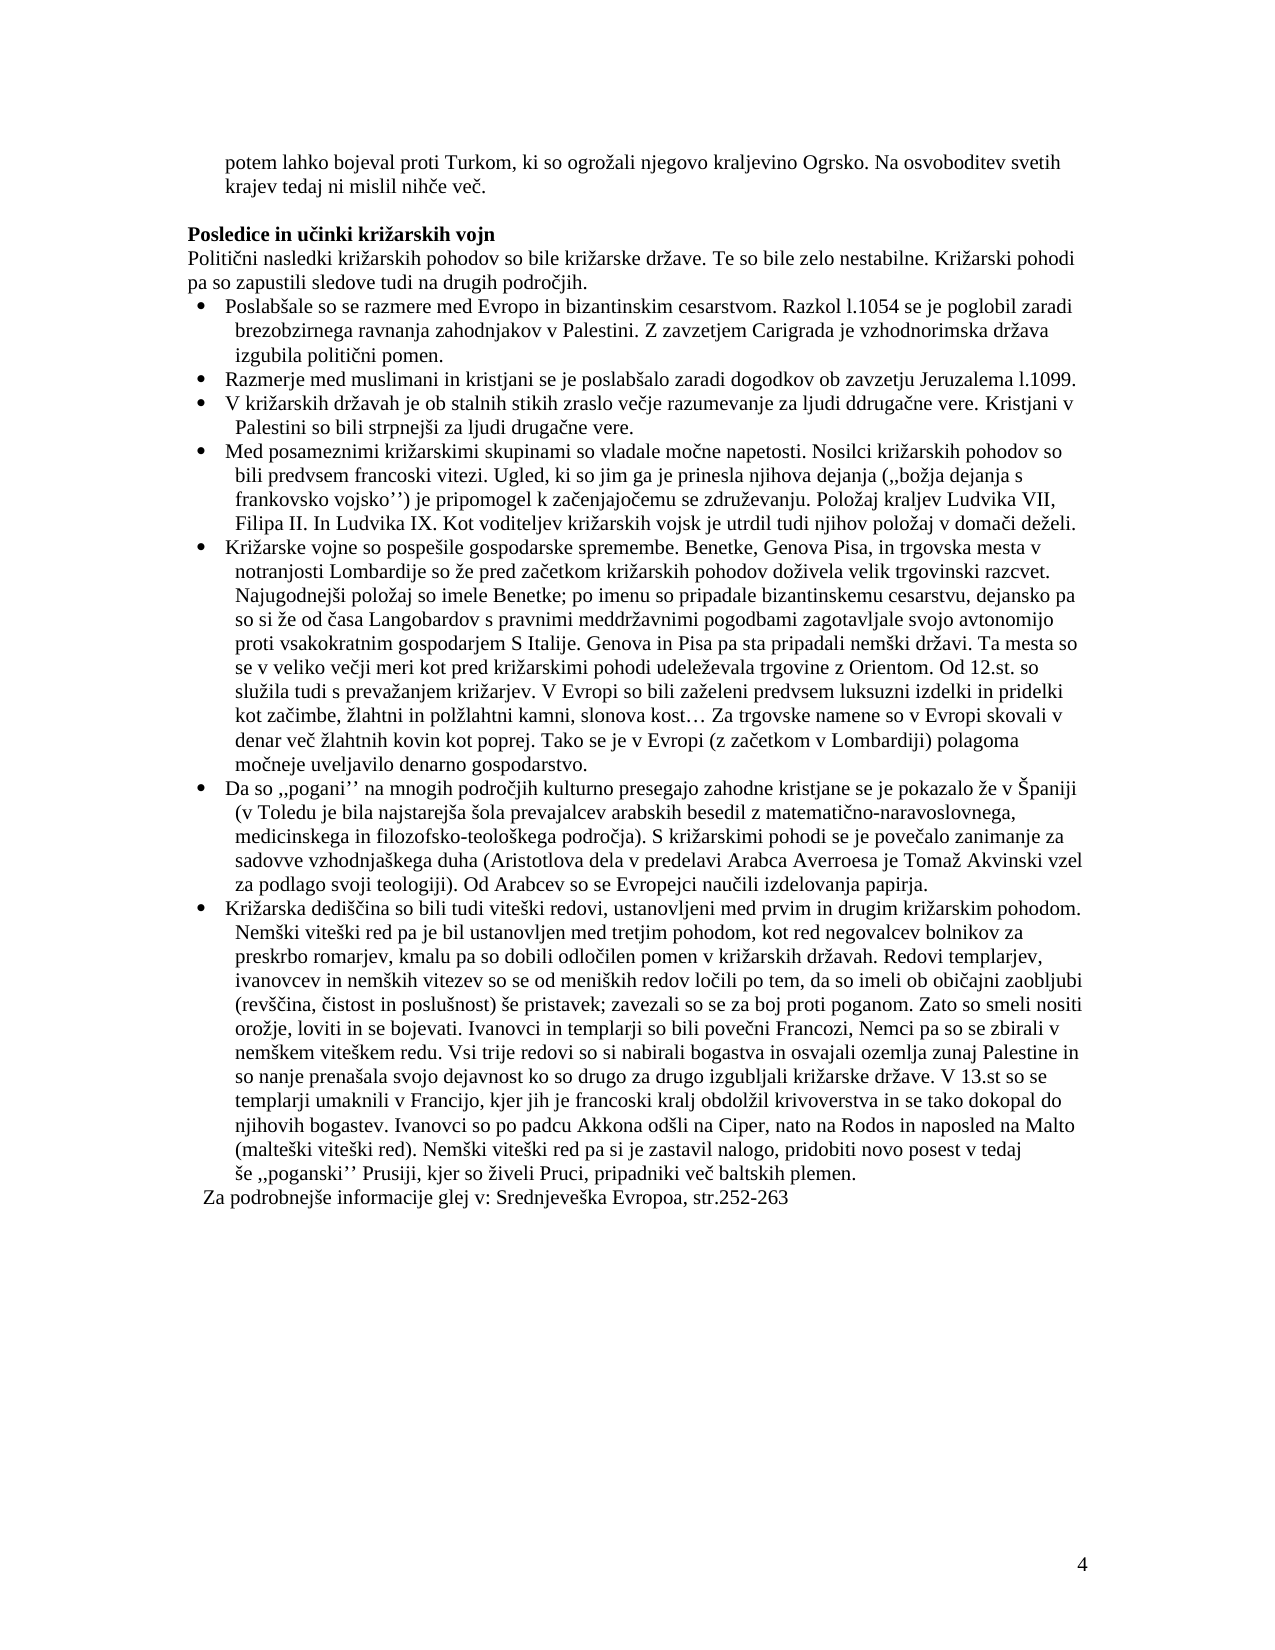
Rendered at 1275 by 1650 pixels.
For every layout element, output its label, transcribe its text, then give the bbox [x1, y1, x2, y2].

list Razmerje med muslimani in kristjani se je poslabšalo zaradi dogodkov ob zavzetju Jeruzalema l.1099. [197, 367, 1087, 391]
text Politični nasledki križarskih pohodov so bile križarske države. Te so bile zelo nestabilne. Križarski pohodi pa so zapustili sledove tudi na drugih področjih. [187, 246, 1087, 294]
list Poslabšale so se razmere med Evropo in bizantinskim cesarstvom. Razkol l.1054 se je poglobil zaradi brezobzirnega ravnanja zahodnjakov v Palestini. Z zavzetjem Carigrada je vzhodnorimska država izgubila politični pomen. [197, 294, 1087, 367]
subtitle Posledice in učinki križarskih vojn [187, 222, 1087, 246]
list Križarske vojne so pospešile gospodarske spremembe. Benetke, Genova Pisa, in trgovska mesta v notranjosti Lombardije so že pred začetkom križarskih pohodov doživela velik trgovinski razcvet. Najugodnejši položaj so imele Benetke; po imenu so pripadale bizantinskemu cesarstvu, dejansko pa so si že od časa Langobardov s pravnimi meddržavnimi pogodbami zagotavljale svojo avtonomijo proti vsakokratnim gospodarjem S Italije. Genova in Pisa pa sta pripadali nemški državi. Ta mesta so se v veliko večji meri kot pred križarskimi pohodi udeleževala trgovine z Orientom. Od 12.st. so služila tudi s prevažanjem križarjev. V Evropi so bili zaželeni predvsem luksuzni izdelki in pridelki kot začimbe, žlahtni in polžlahtni kamni, slonova kost… Za trgovske namene so v Evropi skovali v denar več žlahtnih kovin kot poprej. Tako se je v Evropi (z začetkom v Lombardiji) polagoma močneje uveljavilo denarno gospodarstvo. [197, 535, 1087, 776]
list V križarskih državah je ob stalnih stikih zraslo večje razumevanje za ljudi ddrugačne vere. Kristjani v Palestini so bili strpnejši za ljudi drugačne vere. [197, 391, 1087, 439]
list potem lahko bojeval proti Turkom, ki so ogrožali njegovo kraljevino Ogrsko. Na osvoboditev svetih krajev tedaj ni mislil nihče več. [187, 150, 1087, 198]
list Križarska dediščina so bili tudi viteški redovi, ustanovljeni med prvim in drugim križarskim pohodom. Nemški viteški red pa je bil ustanovljen med tretjim pohodom, kot red negovalcev bolnikov za preskrbo romarjev, kmalu pa so dobili odločilen pomen v križarskih državah. Redovi templarjev, ivanovcev in nemških vitezev so se od meniških redov ločili po tem, da so imeli ob običajni zaobljubi (revščina, čistost in poslušnost) še pristavek; zavezali so se za boj proti poganom. Zato so smeli nositi orožje, loviti in se bojevati. Ivanovci in templarji so bili povečni Francozi, Nemci pa so se zbirali v nemškem viteškem redu. Vsi trije redovi so si nabirali bogastva in osvajali ozemlja zunaj Palestine in so nanje prenašala svojo dejavnost ko so drugo za drugo izgubljali križarske države. V 13.st so se templarji umaknili v Francijo, kjer jih je francoski kralj obdolžil krivoverstva in se tako dokopal do njihovih bogastev. Ivanovci so po padcu Akkona odšli na Ciper, nato na Rodos in naposled na Malto (malteški viteški red). Nemški viteški red pa si je zastavil nalogo, pridobiti novo posest v tedaj še ,,poganski’’ Prusiji, kjer so živeli Pruci, pripadniki več baltskih plemen. [197, 896, 1087, 1185]
list Da so ,,pogani’’ na mnogih področjih kulturno presegajo zahodne kristjane se je pokazalo že v Španiji (v Toledu je bila najstarejša šola prevajalcev arabskih besedil z matematično-naravoslovnega, medicinskega in filozofsko-teološkega področja). S križarskimi pohodi se je povečalo zanimanje za sadovve vzhodnjaškega duha (Aristotlova dela v predelavi Arabca Averroesa je Tomaž Akvinski vzel za podlago svoji teologiji). Od Arabcev so se Evropejci naučili izdelovanja papirja. [197, 776, 1087, 896]
text Za podrobnejše informacije glej v: Srednjeveška Evropoa, str.252-263 [197, 1185, 1087, 1209]
list Med posameznimi križarskimi skupinami so vladale močne napetosti. Nosilci križarskih pohodov so bili predvsem francoski vitezi. Ugled, ki so jim ga je prinesla njihova dejanja (,,božja dejanja s frankovsko vojsko’’) je pripomogel k začenjajočemu se združevanju. Položaj kraljev Ludvika VII, Filipa II. In Ludvika IX. Kot voditeljev križarskih vojsk je utrdil tudi njihov položaj v domači deželi. [197, 439, 1087, 535]
